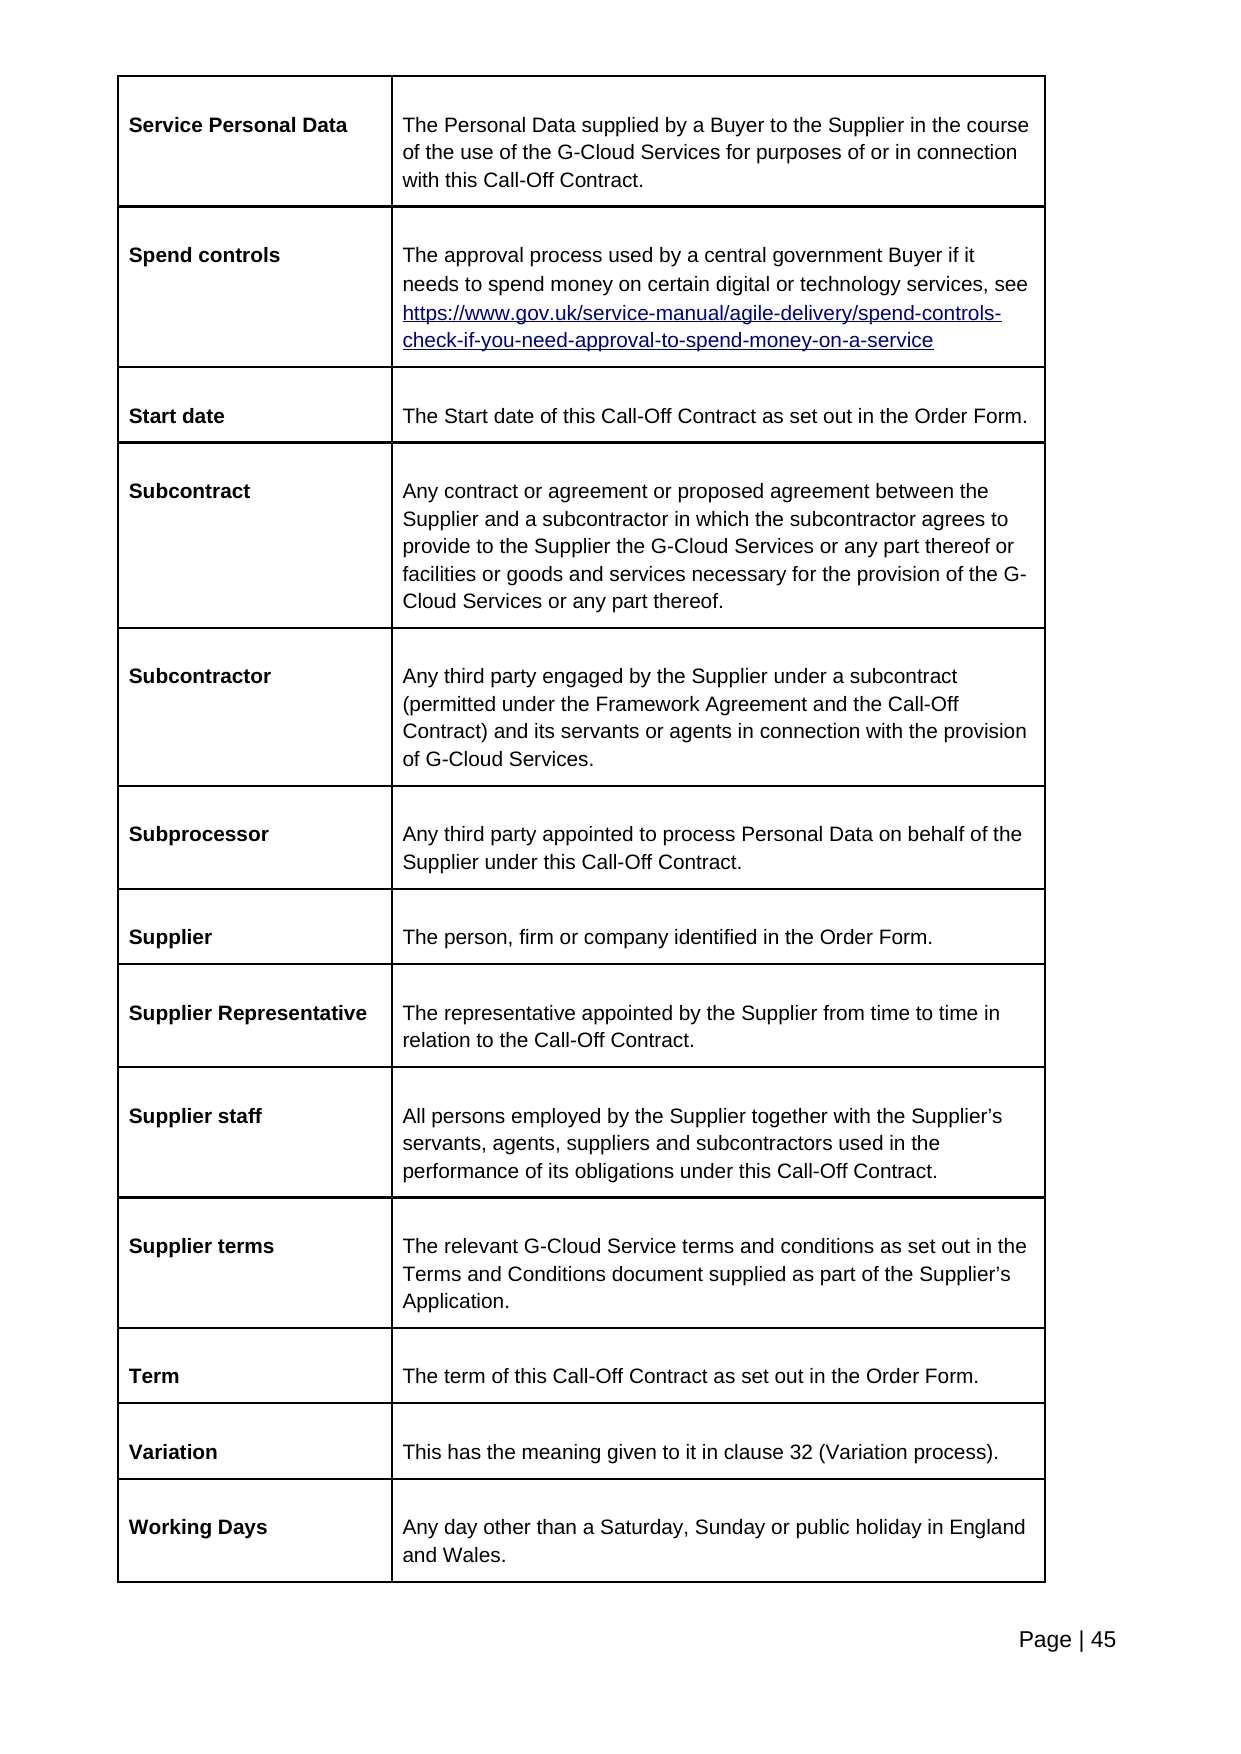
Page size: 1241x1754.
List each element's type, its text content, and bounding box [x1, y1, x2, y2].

table_cell Subcontract [119, 444, 391, 627]
table_cell Subprocessor [119, 787, 391, 888]
table_cell Any day other than a Saturday, Sunday or public holiday in England and Wales. [393, 1480, 1044, 1581]
table_cell Service Personal Data [119, 77, 391, 205]
table_cell The Start date of this Call-Off Contract as set out in the Order Form. [393, 368, 1044, 441]
table_cell Supplier staff [119, 1068, 391, 1196]
table_cell Variation [119, 1404, 391, 1478]
table_cell Subcontractor [119, 629, 391, 785]
table_cell Term [119, 1329, 391, 1402]
table_cell The approval process used by a central government Buyer if it needs to spend money on certain digital or technology services, see https://www.gov.uk/service-manual/agile-delivery/spend-controls-check-if-you-need-approval-to-spend-money-on-a-service [393, 208, 1044, 366]
table_cell Spend controls [119, 208, 391, 366]
table_cell Any third party engaged by the Supplier under a subcontract (permitted under the Framework Agreement and the Call-Off Contract) and its servants or agents in connection with the provision of G-Cloud Services. [393, 629, 1044, 785]
table_cell The representative appointed by the Supplier from time to time in relation to the Call-Off Contract. [393, 965, 1044, 1066]
table_cell The person, firm or company identified in the Order Form. [393, 890, 1044, 963]
table_cell Supplier Representative [119, 965, 391, 1066]
table_cell Any third party appointed to process Personal Data on behalf of the Supplier under this Call-Off Contract. [393, 787, 1044, 888]
table_cell The term of this Call-Off Contract as set out in the Order Form. [393, 1329, 1044, 1402]
table_cell This has the meaning given to it in clause 32 (Variation process). [393, 1404, 1044, 1478]
table_cell Supplier [119, 890, 391, 963]
table_cell Any contract or agreement or proposed agreement between the Supplier and a subcontractor in which the subcontractor agrees to provide to the Supplier the G-Cloud Services or any part thereof or facilities or goods and services necessary for the provision of the G-Cloud Services or any part thereof. [393, 444, 1044, 627]
table_cell Working Days [119, 1480, 391, 1581]
table_cell All persons employed by the Supplier together with the Supplier’s servants, agents, suppliers and subcontractors used in the performance of its obligations under this Call-Off Contract. [393, 1068, 1044, 1196]
table_cell The Personal Data supplied by a Buyer to the Supplier in the course of the use of the G-Cloud Services for purposes of or in connection with this Call-Off Contract. [393, 77, 1044, 205]
table_cell Start date [119, 368, 391, 441]
table_cell Supplier terms [119, 1199, 391, 1327]
table_cell The relevant G-Cloud Service terms and conditions as set out in the Terms and Conditions document supplied as part of the Supplier’s Application. [393, 1199, 1044, 1327]
